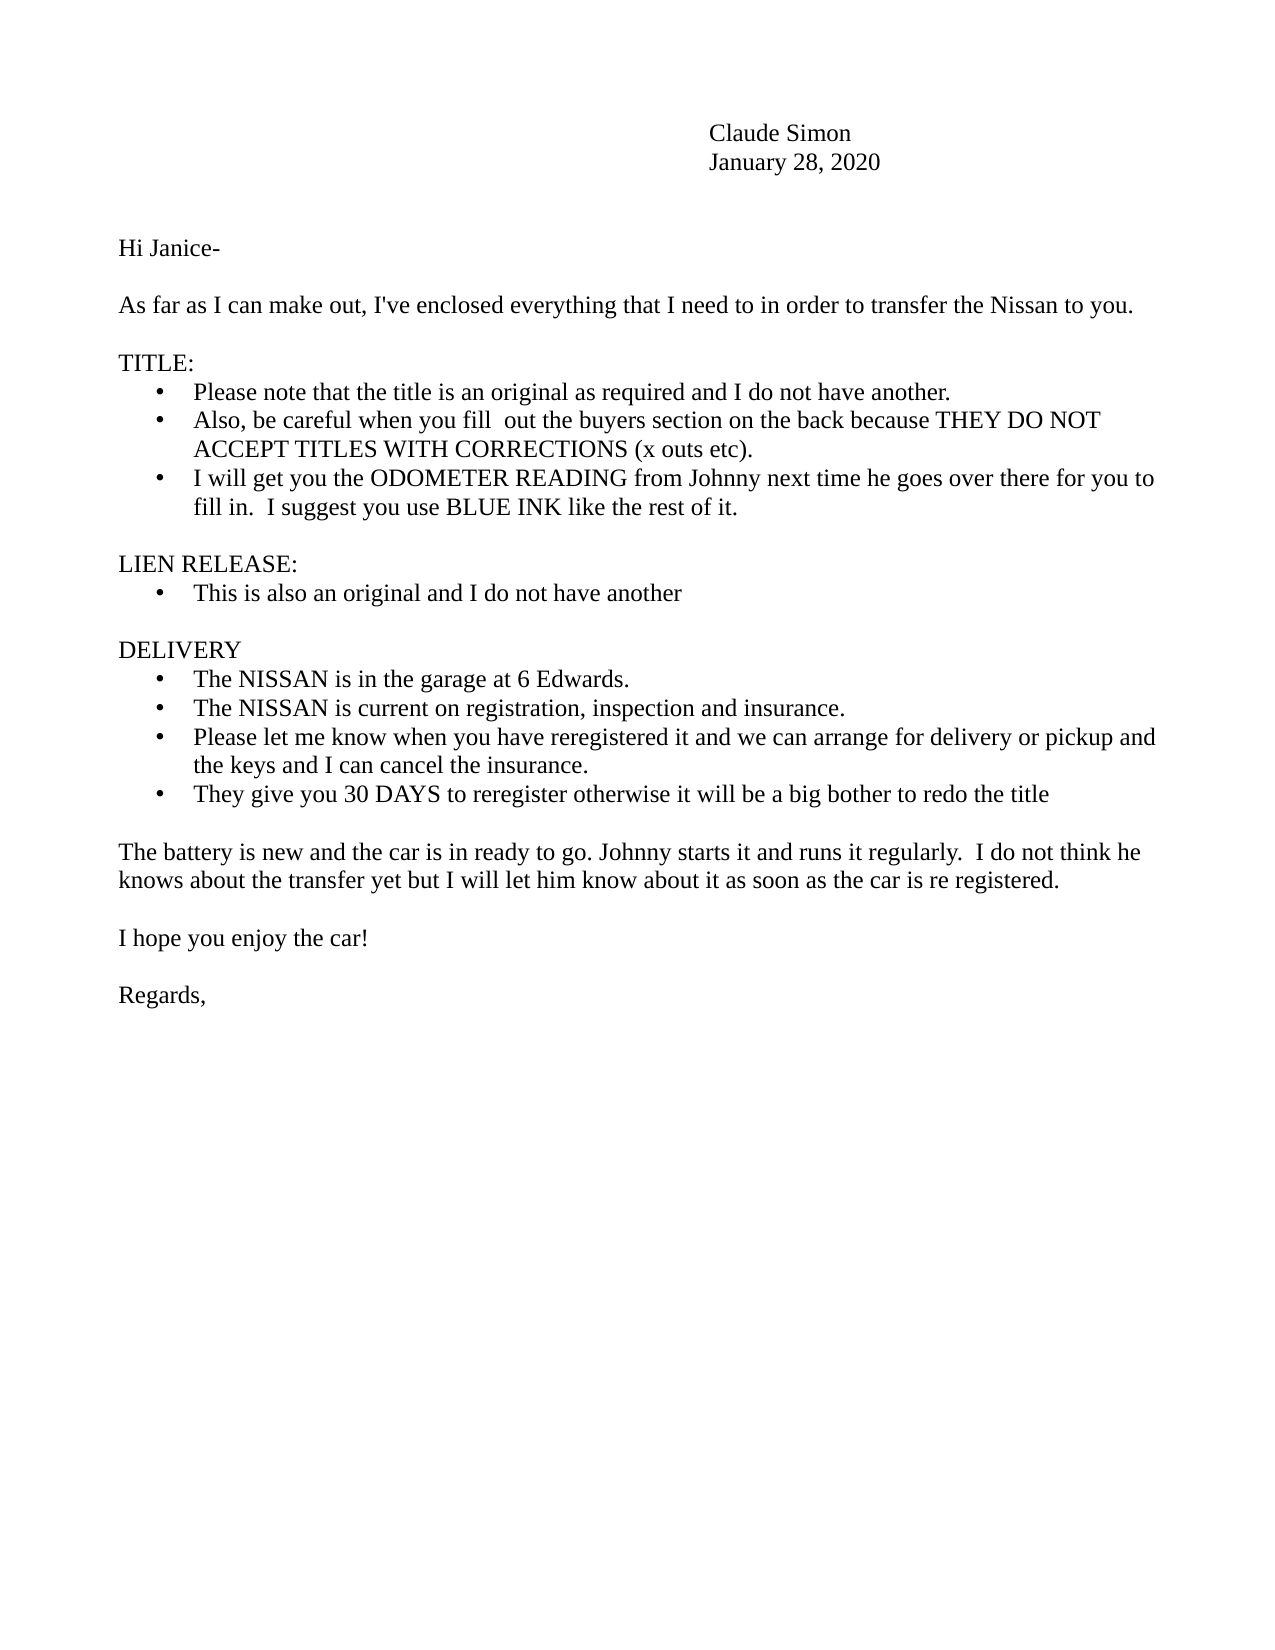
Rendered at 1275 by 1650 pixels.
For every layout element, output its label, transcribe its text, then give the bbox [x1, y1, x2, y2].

text Hi Janice- [118, 233, 1157, 262]
list Also, be careful when you fill out the buyers section on the back because THEY DO NOT ACCEPT TITLES WITH CORRECTIONS (x outs etc). [156, 406, 1157, 463]
list Please note that the title is an original as required and I do not have another. [156, 377, 1157, 406]
text January 28, 2020 [118, 147, 1157, 176]
text TITLE: [118, 348, 1157, 377]
text Claude Simon [118, 118, 1157, 147]
list They give you 30 DAYS to reregister otherwise it will be a big bother to redo the title [156, 779, 1157, 808]
text I hope you enjoy the car! [118, 923, 1157, 952]
text DELIVERY [118, 636, 1157, 664]
text LIEN RELEASE: [118, 549, 1157, 578]
text As far as I can make out, I've enclosed everything that I need to in order to transfer the Nissan to you. [118, 291, 1157, 319]
list I will get you the ODOMETER READING from Johnny next time he goes over there for you to fill in. I suggest you use BLUE INK like the rest of it. [156, 463, 1157, 521]
list The NISSAN is in the garage at 6 Edwards. [156, 664, 1157, 693]
text Regards, [118, 981, 1157, 1009]
list This is also an original and I do not have another [156, 578, 1157, 607]
text The battery is new and the car is in ready to go. Johnny starts it and runs it regularly. I do not think he knows about the transfer yet but I will let him know about it as soon as the car is re registered. [118, 837, 1157, 894]
list Please let me know when you have reregistered it and we can arrange for delivery or pickup and the keys and I can cancel the insurance. [156, 722, 1157, 779]
list The NISSAN is current on registration, inspection and insurance. [156, 693, 1157, 722]
